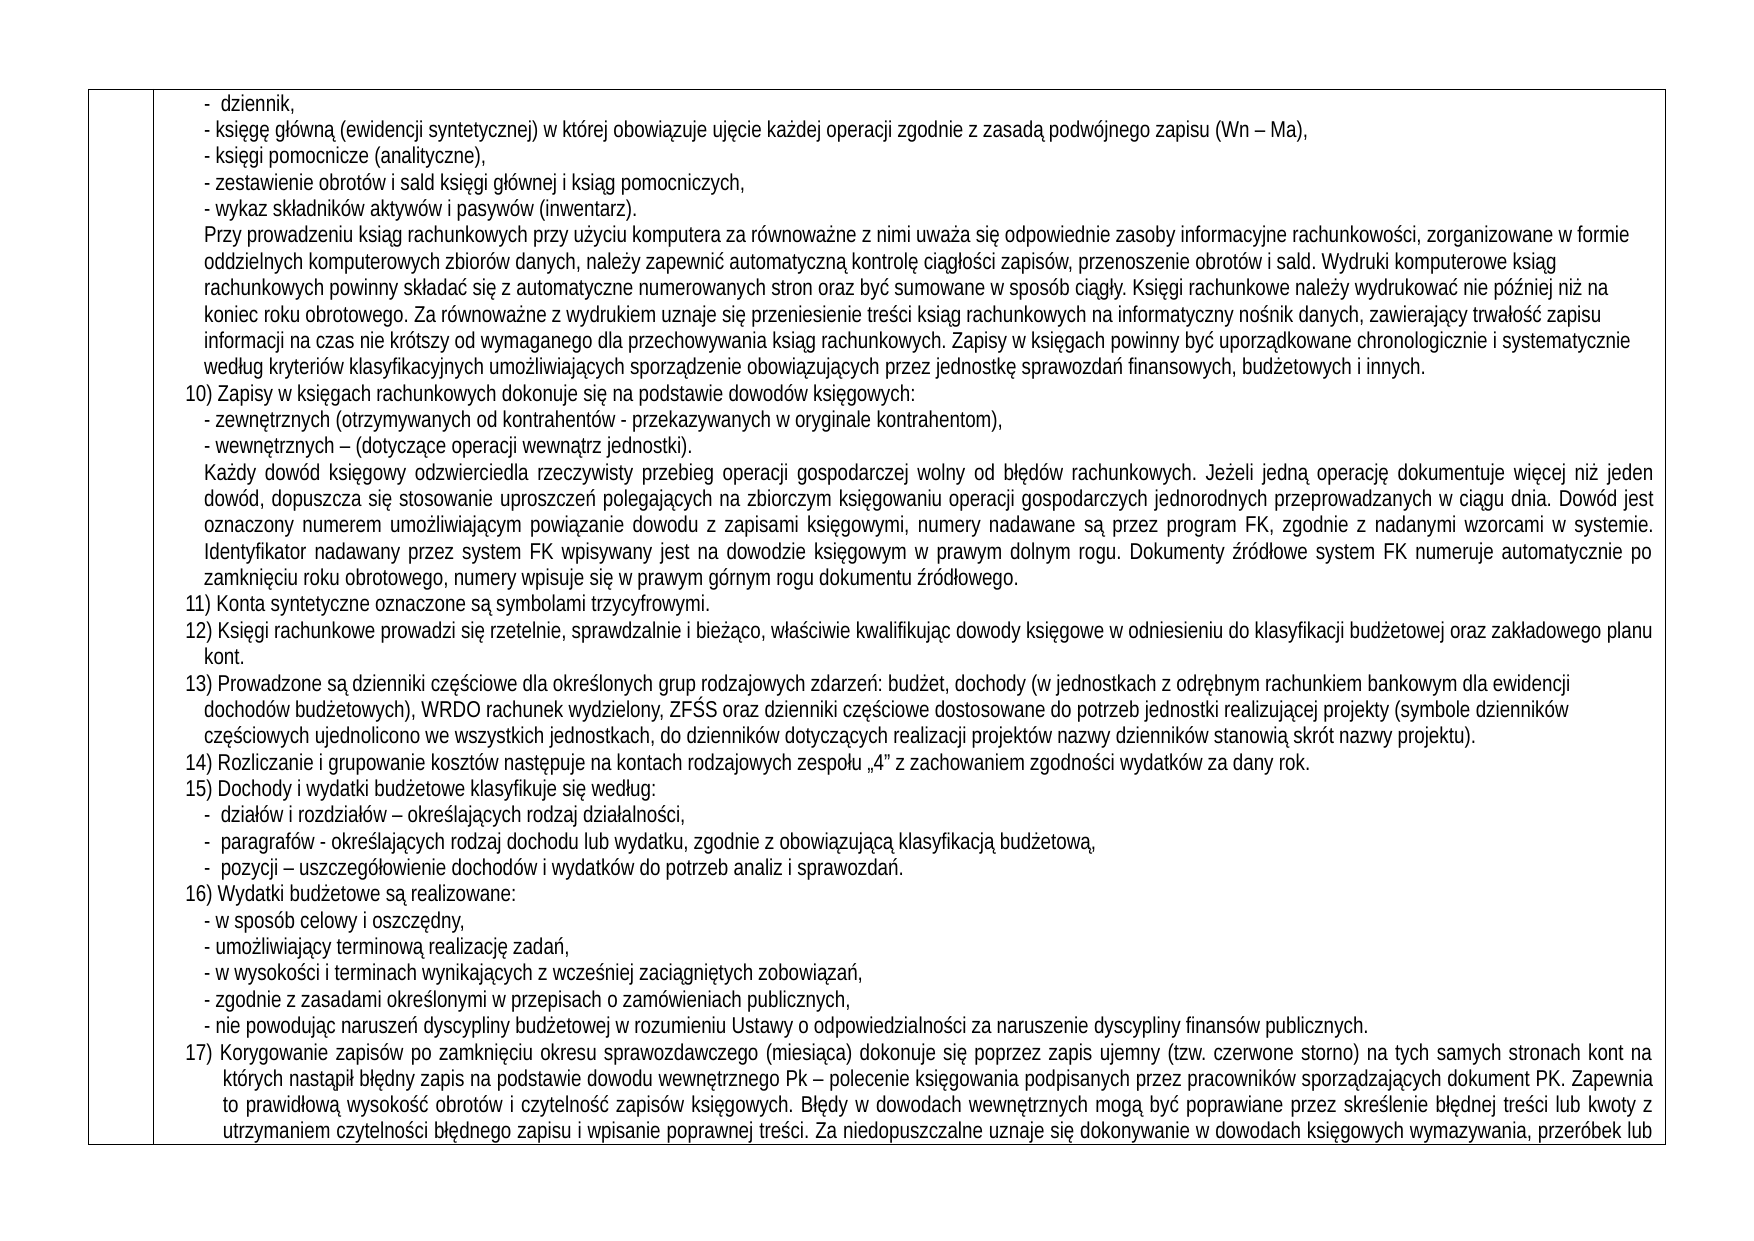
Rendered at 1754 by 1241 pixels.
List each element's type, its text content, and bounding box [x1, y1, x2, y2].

table_cell - dziennik, - księgę główną (ewidencji syntetycznej) w której obowiązuje ujęcie każdej operacji zgodnie z zasadą podwójnego zapisu (Wn – Ma), - księgi pomocnicze (analityczne), - zestawienie obrotów i sald księgi głównej i ksiąg pomocniczych, - wykaz składników aktywów i pasywów (inwentarz). Przy prowadzeniu ksiąg rachunkowych przy użyciu komputera za równoważne z nimi uważa się odpowiednie zasoby informacyjne rachunkowości, zorganizowane w formie oddzielnych komputerowych zbiorów danych, należy zapewnić automatyczną kontrolę ciągłości zapisów, przenoszenie obrotów i sald. Wydruki komputerowe ksiąg rachunkowych powinny składać się z automatyczne numerowanych stron oraz być sumowane w sposób ciągły. Księgi rachunkowe należy wydrukować nie później niż na koniec roku obrotowego. Za równoważne z wydrukiem uznaje się przeniesienie treści ksiąg rachunkowych na informatyczny nośnik danych, zawierający trwałość zapisu informacji na czas nie krótszy od wymaganego dla przechowywania ksiąg rachunkowych. Zapisy w księgach powinny być uporządkowane chronologicznie i systematycznie według kryteriów klasyfikacyjnych umożliwiających sporządzenie obowiązujących przez jednostkę sprawozdań finansowych, budżetowych i innych. 10) Zapisy w księgach rachunkowych dokonuje się na podstawie dowodów księgowych: - zewnętrznych (otrzymywanych od kontrahentów - przekazywanych w oryginale kontrahentom), - wewnętrznych – (dotyczące operacji wewnątrz jednostki). Każdy dowód księgowy odzwierciedla rzeczywisty przebieg operacji gospodarczej wolny od błędów rachunkowych. Jeżeli jedną operację dokumentuje więcej niż jeden dowód, dopuszcza się stosowanie uproszczeń polegających na zbiorczym księgowaniu operacji gospodarczych jednorodnych przeprowadzanych w ciągu dnia. Dowód jest oznaczony numerem umożliwiającym powiązanie dowodu z zapisami księgowymi, numery nadawane są przez program FK, zgodnie z nadanymi wzorcami w systemie. Identyfikator nadawany przez system FK wpisywany jest na dowodzie księgowym w prawym dolnym rogu. Dokumenty źródłowe system FK numeruje automatycznie po zamknięciu roku obrotowego, numery wpisuje się w prawym górnym rogu dokumentu źródłowego. 11) Konta syntetyczne oznaczone są symbolami trzycyfrowymi. 12) Księgi rachunkowe prowadzi się rzetelnie, sprawdzalnie i bieżąco, właściwie kwalifikując dowody księgowe w odniesieniu do klasyfikacji budżetowej oraz zakładowego planu kont. 13) Prowadzone są dzienniki częściowe dla określonych grup rodzajowych zdarzeń: budżet, dochody (w jednostkach z odrębnym rachunkiem bankowym dla ewidencji dochodów budżetowych), WRDO rachunek wydzielony, ZFŚS oraz dzienniki częściowe dostosowane do potrzeb jednostki realizującej projekty (symbole dzienników częściowych ujednolicono we wszystkich jednostkach, do dzienników dotyczących realizacji projektów nazwy dzienników stanowią skrót nazwy projektu). 14) Rozliczanie i grupowanie kosztów następuje na kontach rodzajowych zespołu „4” z zachowaniem zgodności wydatków za dany rok. 15) Dochody i wydatki budżetowe klasyfikuje się według: - działów i rozdziałów – określających rodzaj działalności, - paragrafów - określających rodzaj dochodu lub wydatku, zgodnie z obowiązującą klasyfikacją budżetową, - pozycji – uszczegółowienie dochodów i wydatków do potrzeb analiz i sprawozdań. 16) Wydatki budżetowe są realizowane: - w sposób celowy i oszczędny, - umożliwiający terminową realizację zadań, - w wysokości i terminach wynikających z wcześniej zaciągniętych zobowiązań, - zgodnie z zasadami określonymi w przepisach o zamówieniach publicznych, - nie powodując naruszeń dyscypliny budżetowej w rozumieniu Ustawy o odpowiedzialności za naruszenie dyscypliny finansów publicznych. 17) Korygowanie zapisów po zamknięciu okresu sprawozdawczego (miesiąca) dokonuje się poprzez zapis ujemny (tzw. czerwone storno) na tych samych stronach kont na których nastąpił błędny zapis na podstawie dowodu wewnętrznego Pk – polecenie księgowania podpisanych przez pracowników sporządzających dokument PK. Zapewnia to prawidłową wysokość obrotów i czytelność zapisów księgowych. Błędy w dowodach wewnętrznych mogą być poprawiane przez skreślenie błędnej treści lub kwoty z utrzymaniem czytelności błędnego zapisu i wpisanie poprawnej treści. Za niedopuszczalne uznaje się dokonywanie w dowodach księgowych wymazywania, przeróbek lub [154, 90, 1665, 1144]
table_cell [89, 90, 153, 1144]
